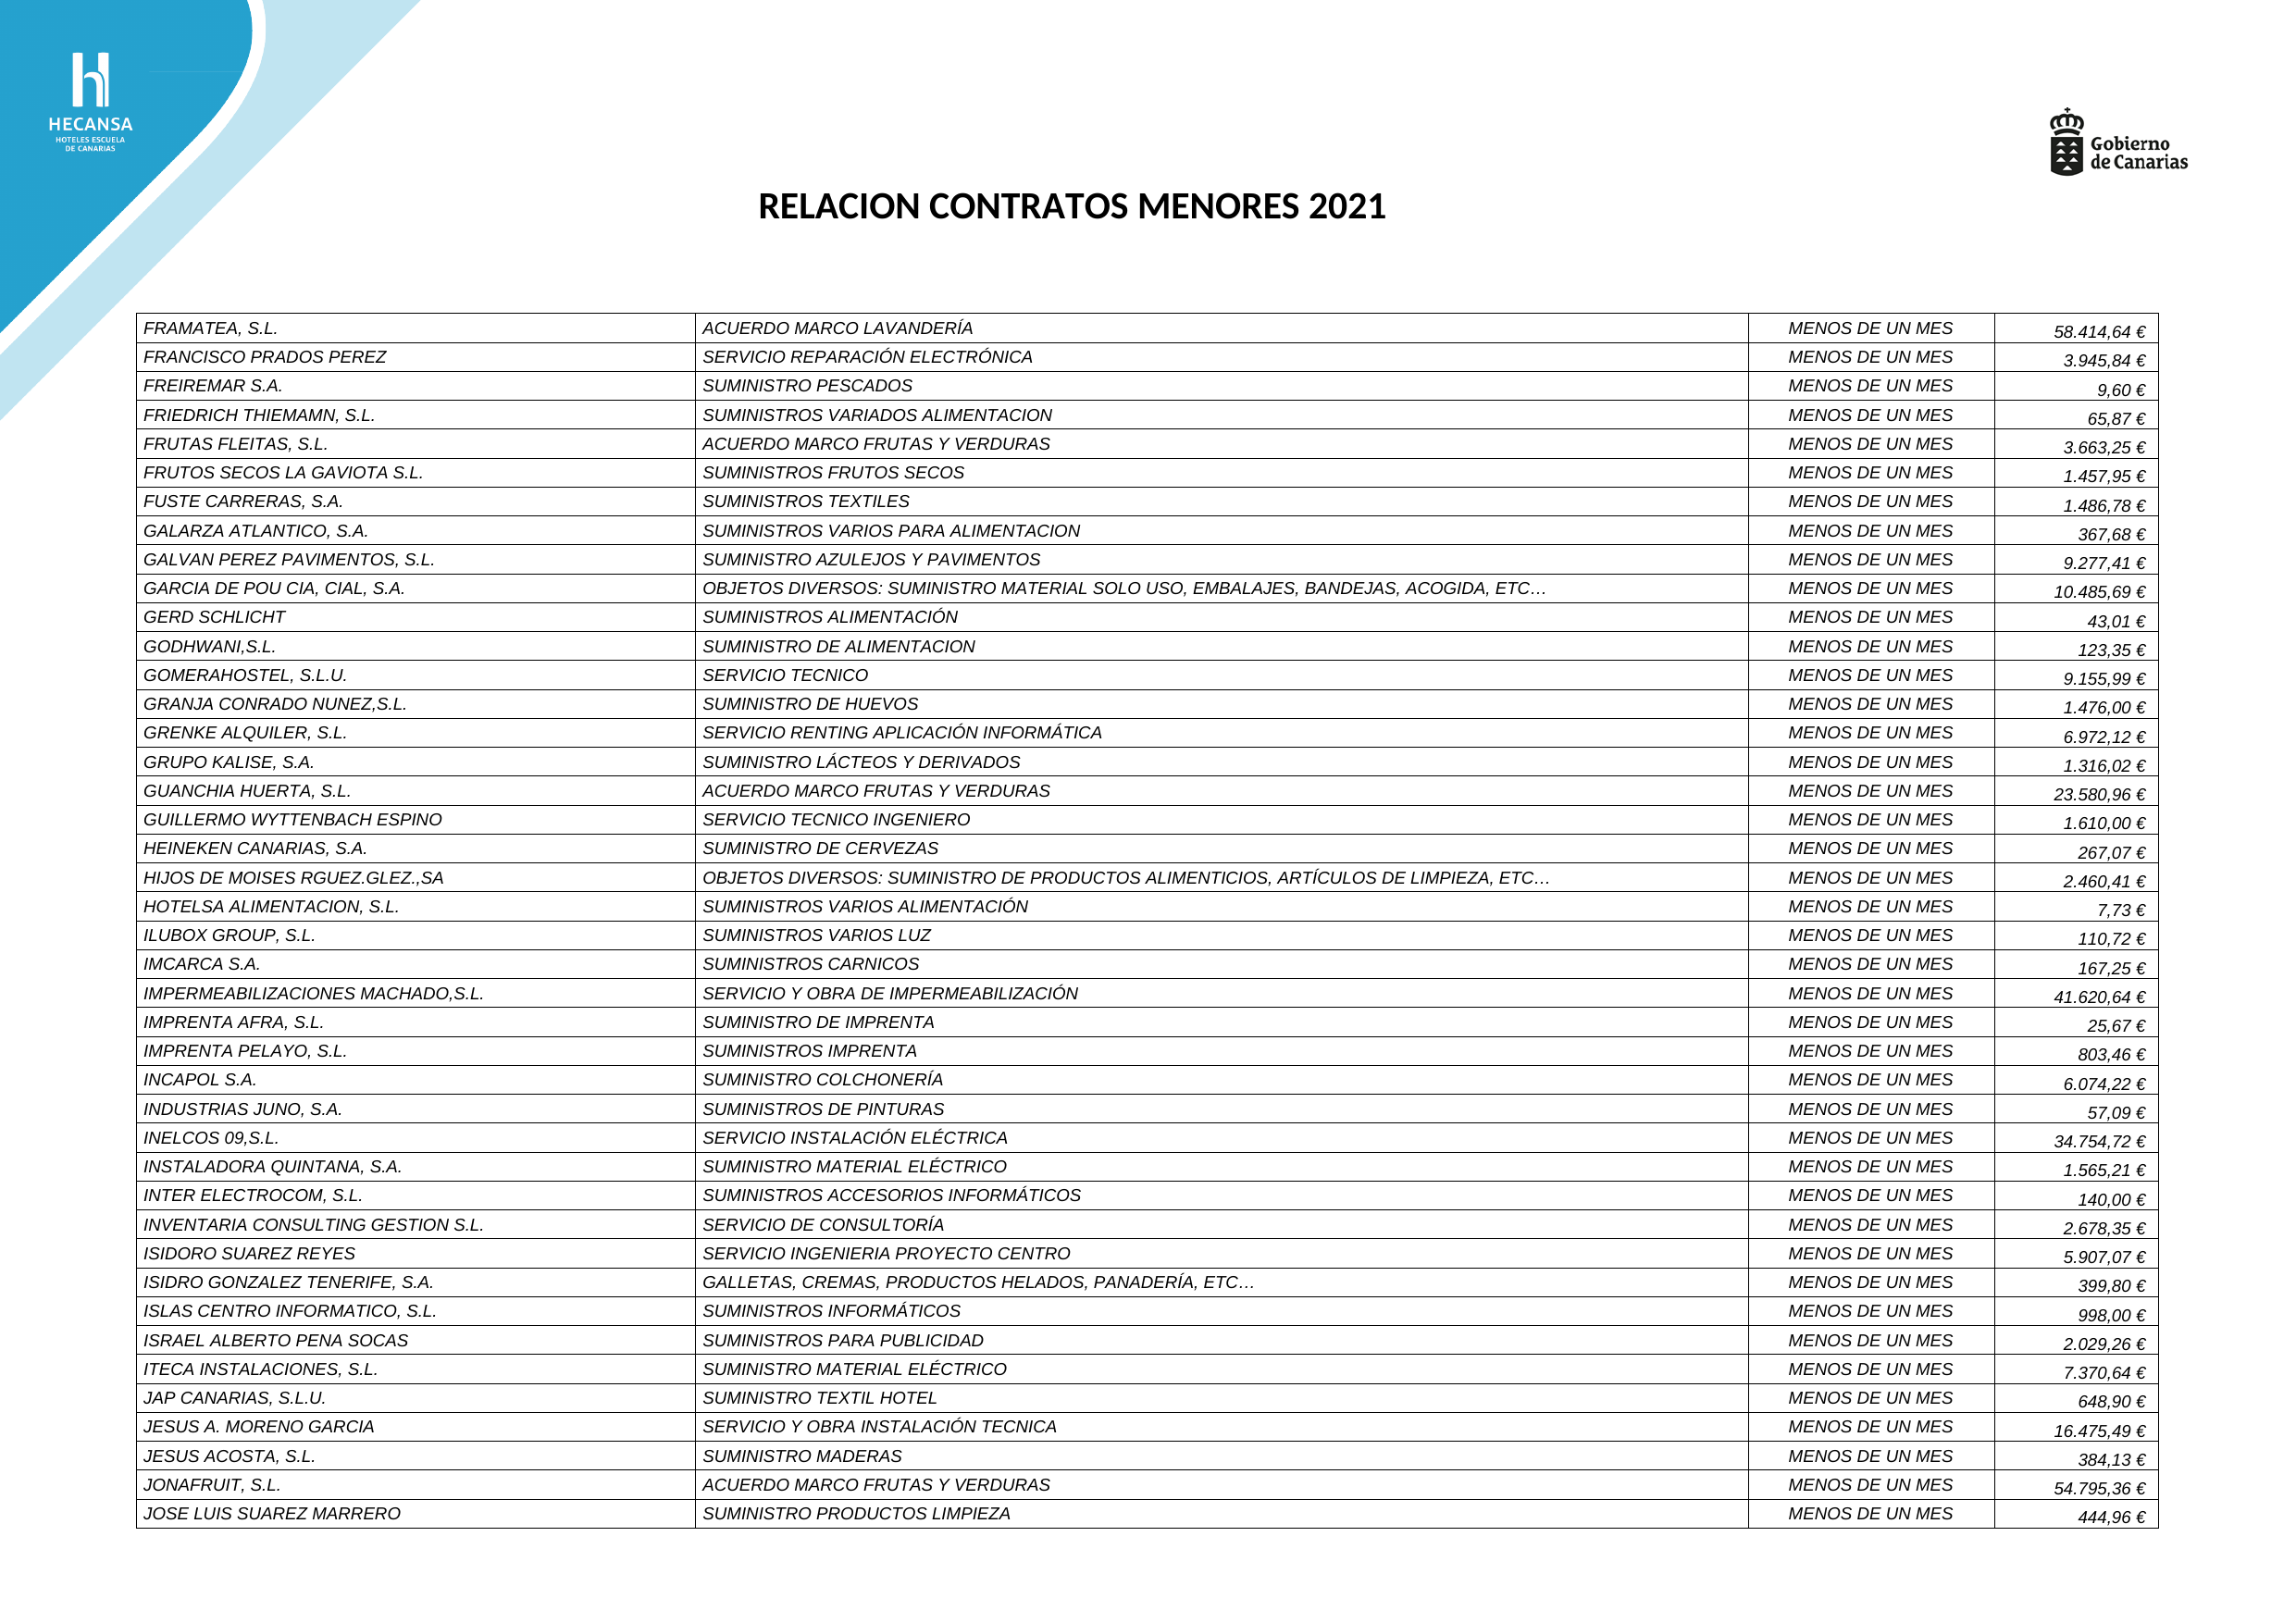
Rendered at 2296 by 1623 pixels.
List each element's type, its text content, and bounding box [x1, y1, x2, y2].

table_cell MENOS DE UN MES [1749, 863, 1994, 891]
table_cell MENOS DE UN MES [1749, 429, 1994, 457]
table_cell 9,60 € [1995, 372, 2158, 400]
table_cell MENOS DE UN MES [1749, 1066, 1994, 1094]
table_cell IMCARCA S.A. [137, 950, 695, 978]
table_cell SUMINISTRO AZULEJOS Y PAVIMENTOS [696, 545, 1748, 573]
table_cell JESUS A. MORENO GARCIA [137, 1413, 695, 1441]
table_cell 65,87 € [1995, 401, 2158, 428]
table_cell 6.074,22 € [1995, 1066, 2158, 1094]
table_cell MENOS DE UN MES [1749, 1210, 1994, 1238]
table_cell 123,35 € [1995, 632, 2158, 660]
table_cell SUMINISTRO MADERAS [696, 1442, 1748, 1469]
table_cell SUMINISTRO DE CERVEZAS [696, 835, 1748, 862]
table_cell MENOS DE UN MES [1749, 892, 1994, 920]
table_cell IMPERMEABILIZACIONES MACHADO,S.L. [137, 979, 695, 1007]
table_cell MENOS DE UN MES [1749, 1239, 1994, 1267]
table_cell GRENKE ALQUILER, S.L. [137, 719, 695, 747]
table_cell FRUTAS FLEITAS, S.L. [137, 429, 695, 457]
table_cell GODHWANI,S.L. [137, 632, 695, 660]
table_cell 58.414,64 € [1995, 314, 2158, 341]
table_cell 444,96 € [1995, 1500, 2158, 1528]
table_cell MENOS DE UN MES [1749, 1413, 1994, 1441]
table_cell SUMINISTRO DE ALIMENTACION [696, 632, 1748, 660]
table_cell 5.907,07 € [1995, 1239, 2158, 1267]
table_cell GOMERAHOSTEL, S.L.U. [137, 661, 695, 688]
table_cell SERVICIO TECNICO [696, 661, 1748, 688]
table_cell JAP CANARIAS, S.L.U. [137, 1384, 695, 1412]
table_cell SUMINISTROS ALIMENTACIÓN [696, 603, 1748, 631]
table_cell SUMINISTROS IMPRENTA [696, 1037, 1748, 1065]
table_cell GUANCHIA HUERTA, S.L. [137, 776, 695, 804]
table_cell SERVICIO Y OBRA INSTALACIÓN TECNICA [696, 1413, 1748, 1441]
table_cell 998,00 € [1995, 1297, 2158, 1325]
table_cell SUMINISTROS CARNICOS [696, 950, 1748, 978]
table_cell MENOS DE UN MES [1749, 575, 1994, 602]
table_cell ACUERDO MARCO FRUTAS Y VERDURAS [696, 776, 1748, 804]
table_cell 140,00 € [1995, 1182, 2158, 1209]
table_cell MENOS DE UN MES [1749, 632, 1994, 660]
table_cell MENOS DE UN MES [1749, 516, 1994, 544]
table_cell ISIDORO SUAREZ REYES [137, 1239, 695, 1267]
table_cell SERVICIO TECNICO INGENIERO [696, 806, 1748, 834]
table_cell JOSE LUIS SUAREZ MARRERO [137, 1500, 695, 1528]
table_cell 399,80 € [1995, 1269, 2158, 1296]
table_cell SUMINISTROS ACCESORIOS INFORMÁTICOS [696, 1182, 1748, 1209]
table_cell MENOS DE UN MES [1749, 806, 1994, 834]
table_cell INTER ELECTROCOM, S.L. [137, 1182, 695, 1209]
table_cell INELCOS 09,S.L. [137, 1123, 695, 1151]
table_cell 9.277,41 € [1995, 545, 2158, 573]
table_cell FRUTOS SECOS LA GAVIOTA S.L. [137, 459, 695, 487]
table_cell ILUBOX GROUP, S.L. [137, 922, 695, 949]
table_cell SUMINISTROS TEXTILES [696, 488, 1748, 515]
table_cell MENOS DE UN MES [1749, 748, 1994, 775]
table_cell 1.476,00 € [1995, 690, 2158, 718]
table_cell MENOS DE UN MES [1749, 1182, 1994, 1209]
table_cell IMPRENTA PELAYO, S.L. [137, 1037, 695, 1065]
table_cell SUMINISTRO DE IMPRENTA [696, 1008, 1748, 1035]
table_cell SERVICIO Y OBRA DE IMPERMEABILIZACIÓN [696, 979, 1748, 1007]
table_cell MENOS DE UN MES [1749, 1355, 1994, 1382]
table_cell MENOS DE UN MES [1749, 1037, 1994, 1065]
table_cell 367,68 € [1995, 516, 2158, 544]
table_cell SUMINISTROS VARIADOS ALIMENTACION [696, 401, 1748, 428]
table_cell MENOS DE UN MES [1749, 979, 1994, 1007]
table_cell IMPRENTA AFRA, S.L. [137, 1008, 695, 1035]
table_cell 803,46 € [1995, 1037, 2158, 1065]
table_cell MENOS DE UN MES [1749, 1269, 1994, 1296]
table_cell MENOS DE UN MES [1749, 1095, 1994, 1122]
table_cell 7,73 € [1995, 892, 2158, 920]
table_cell 2.678,35 € [1995, 1210, 2158, 1238]
table_cell 9.155,99 € [1995, 661, 2158, 688]
table_cell JONAFRUIT, S.L. [137, 1470, 695, 1498]
table_cell 54.795,36 € [1995, 1470, 2158, 1498]
table_cell SUMINISTRO MATERIAL ELÉCTRICO [696, 1355, 1748, 1382]
table_cell FRANCISCO PRADOS PEREZ [137, 343, 695, 371]
table_cell ISIDRO GONZALEZ TENERIFE, S.A. [137, 1269, 695, 1296]
table_cell ITECA INSTALACIONES, S.L. [137, 1355, 695, 1382]
table_cell MENOS DE UN MES [1749, 603, 1994, 631]
table_cell SUMINISTRO TEXTIL HOTEL [696, 1384, 1748, 1412]
table_cell 7.370,64 € [1995, 1355, 2158, 1382]
table_cell SUMINISTROS VARIOS PARA ALIMENTACION [696, 516, 1748, 544]
table_cell GALLETAS, CREMAS, PRODUCTOS HELADOS, PANADERÍA, ETC… [696, 1269, 1748, 1296]
table_cell ACUERDO MARCO FRUTAS Y VERDURAS [696, 429, 1748, 457]
table_cell 167,25 € [1995, 950, 2158, 978]
table_cell ACUERDO MARCO LAVANDERÍA [696, 314, 1748, 341]
table_cell 2.029,26 € [1995, 1326, 2158, 1354]
table_cell MENOS DE UN MES [1749, 343, 1994, 371]
table_cell 25,67 € [1995, 1008, 2158, 1035]
table_cell MENOS DE UN MES [1749, 1123, 1994, 1151]
table_cell MENOS DE UN MES [1749, 1384, 1994, 1412]
table_cell 1.486,78 € [1995, 488, 2158, 515]
table_cell MENOS DE UN MES [1749, 1470, 1994, 1498]
table_cell FUSTE CARRERAS, S.A. [137, 488, 695, 515]
table_cell SUMINISTRO PESCADOS [696, 372, 1748, 400]
table_cell MENOS DE UN MES [1749, 314, 1994, 341]
table_cell SUMINISTRO PRODUCTOS LIMPIEZA [696, 1500, 1748, 1528]
table_cell SERVICIO INSTALACIÓN ELÉCTRICA [696, 1123, 1748, 1151]
table_cell MENOS DE UN MES [1749, 719, 1994, 747]
table_cell 110,72 € [1995, 922, 2158, 949]
table_cell 1.457,95 € [1995, 459, 2158, 487]
table_cell SUMINISTRO DE HUEVOS [696, 690, 1748, 718]
table_cell OBJETOS DIVERSOS: SUMINISTRO DE PRODUCTOS ALIMENTICIOS, ARTÍCULOS DE LIMPIEZA, ETC… [696, 863, 1748, 891]
table_cell 16.475,49 € [1995, 1413, 2158, 1441]
table_cell MENOS DE UN MES [1749, 1297, 1994, 1325]
table_cell INVENTARIA CONSULTING GESTION S.L. [137, 1210, 695, 1238]
table_cell MENOS DE UN MES [1749, 401, 1994, 428]
table_cell GRUPO KALISE, S.A. [137, 748, 695, 775]
table_cell GRANJA CONRADO NUNEZ,S.L. [137, 690, 695, 718]
table_cell MENOS DE UN MES [1749, 1153, 1994, 1181]
table_cell ISRAEL ALBERTO PENA SOCAS [137, 1326, 695, 1354]
table_cell SUMINISTROS PARA PUBLICIDAD [696, 1326, 1748, 1354]
table_cell FRIEDRICH THIEMAMN, S.L. [137, 401, 695, 428]
table_cell 384,13 € [1995, 1442, 2158, 1469]
table_cell 267,07 € [1995, 835, 2158, 862]
table_cell MENOS DE UN MES [1749, 1008, 1994, 1035]
table_cell MENOS DE UN MES [1749, 545, 1994, 573]
table_cell INDUSTRIAS JUNO, S.A. [137, 1095, 695, 1122]
table_cell INCAPOL S.A. [137, 1066, 695, 1094]
table_cell SUMINISTROS INFORMÁTICOS [696, 1297, 1748, 1325]
table_cell SUMINISTROS DE PINTURAS [696, 1095, 1748, 1122]
table_cell GALVAN PEREZ PAVIMENTOS, S.L. [137, 545, 695, 573]
table_cell ISLAS CENTRO INFORMATICO, S.L. [137, 1297, 695, 1325]
table_cell GALARZA ATLANTICO, S.A. [137, 516, 695, 544]
table_cell 23.580,96 € [1995, 776, 2158, 804]
table_cell GARCIA DE POU CIA, CIAL, S.A. [137, 575, 695, 602]
table_cell 6.972,12 € [1995, 719, 2158, 747]
table_cell MENOS DE UN MES [1749, 1326, 1994, 1354]
table_cell 1.610,00 € [1995, 806, 2158, 834]
table_cell SUMINISTROS VARIOS ALIMENTACIÓN [696, 892, 1748, 920]
table_cell SUMINISTRO LÁCTEOS Y DERIVADOS [696, 748, 1748, 775]
table_cell SUMINISTROS VARIOS LUZ [696, 922, 1748, 949]
table_cell 3.945,84 € [1995, 343, 2158, 371]
table_cell SERVICIO INGENIERIA PROYECTO CENTRO [696, 1239, 1748, 1267]
table_cell 648,90 € [1995, 1384, 2158, 1412]
table_cell SUMINISTROS FRUTOS SECOS [696, 459, 1748, 487]
table_cell HOTELSA ALIMENTACION, S.L. [137, 892, 695, 920]
table_cell MENOS DE UN MES [1749, 372, 1994, 400]
table_cell 1.565,21 € [1995, 1153, 2158, 1181]
table_cell MENOS DE UN MES [1749, 776, 1994, 804]
table_cell SERVICIO DE CONSULTORÍA [696, 1210, 1748, 1238]
table_cell MENOS DE UN MES [1749, 922, 1994, 949]
table_cell MENOS DE UN MES [1749, 488, 1994, 515]
table_cell 1.316,02 € [1995, 748, 2158, 775]
table_cell MENOS DE UN MES [1749, 1442, 1994, 1469]
table_cell 57,09 € [1995, 1095, 2158, 1122]
table_cell JESUS ACOSTA, S.L. [137, 1442, 695, 1469]
table_cell 3.663,25 € [1995, 429, 2158, 457]
table_cell SUMINISTRO MATERIAL ELÉCTRICO [696, 1153, 1748, 1181]
table_cell HEINEKEN CANARIAS, S.A. [137, 835, 695, 862]
table_cell 34.754,72 € [1995, 1123, 2158, 1151]
table_cell FRAMATEA, S.L. [137, 314, 695, 341]
table_cell GERD SCHLICHT [137, 603, 695, 631]
table_cell SUMINISTRO COLCHONERÍA [696, 1066, 1748, 1094]
table_cell MENOS DE UN MES [1749, 835, 1994, 862]
table_cell 43,01 € [1995, 603, 2158, 631]
table_cell OBJETOS DIVERSOS: SUMINISTRO MATERIAL SOLO USO, EMBALAJES, BANDEJAS, ACOGIDA, ETC… [696, 575, 1748, 602]
table_cell 2.460,41 € [1995, 863, 2158, 891]
table_cell ACUERDO MARCO FRUTAS Y VERDURAS [696, 1470, 1748, 1498]
table_cell SERVICIO REPARACIÓN ELECTRÓNICA [696, 343, 1748, 371]
table_cell INSTALADORA QUINTANA, S.A. [137, 1153, 695, 1181]
table_cell HIJOS DE MOISES RGUEZ.GLEZ.,SA [137, 863, 695, 891]
table_cell MENOS DE UN MES [1749, 661, 1994, 688]
table_cell MENOS DE UN MES [1749, 1500, 1994, 1528]
table_cell 41.620,64 € [1995, 979, 2158, 1007]
table_cell SERVICIO RENTING APLICACIÓN INFORMÁTICA [696, 719, 1748, 747]
table_cell MENOS DE UN MES [1749, 950, 1994, 978]
table_cell GUILLERMO WYTTENBACH ESPINO [137, 806, 695, 834]
table_cell 10.485,69 € [1995, 575, 2158, 602]
table_cell MENOS DE UN MES [1749, 459, 1994, 487]
table_cell MENOS DE UN MES [1749, 690, 1994, 718]
table_cell FREIREMAR S.A. [137, 372, 695, 400]
